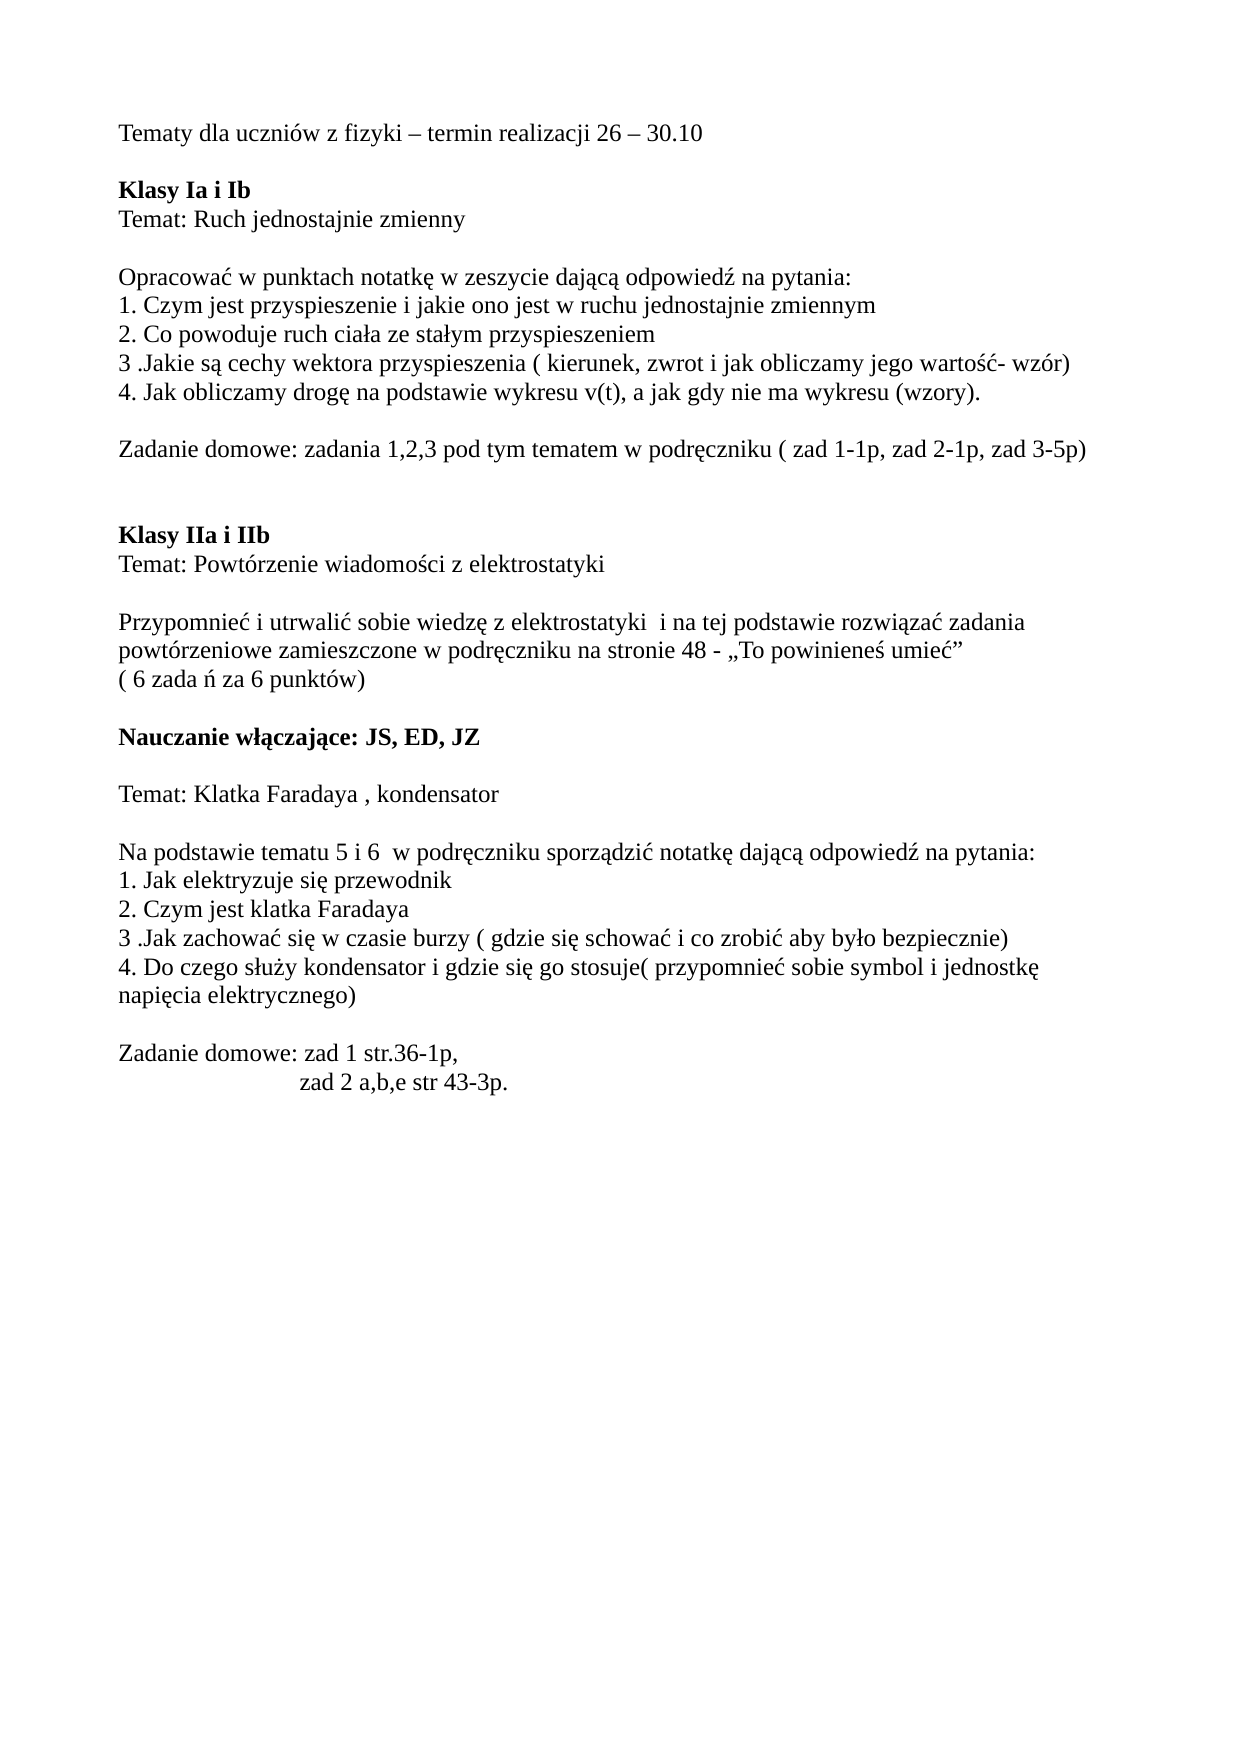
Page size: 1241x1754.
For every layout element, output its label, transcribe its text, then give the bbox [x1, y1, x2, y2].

text 3 .Jak zachować się w czasie burzy ( gdzie się schować i co zrobić aby było bezpiecznie) [118, 923, 1122, 952]
text Klasy Ia i Ib [118, 176, 1122, 204]
text ( 6 zada ń za 6 punktów) [118, 664, 1122, 693]
text Na podstawie tematu 5 i 6 w podręczniku sporządzić notatkę dającą odpowiedź na pytania: [118, 837, 1122, 866]
text 2. Co powoduje ruch ciała ze stałym przyspieszeniem [118, 319, 1122, 348]
text Temat: Klatka Faradaya , kondensator [118, 779, 1122, 808]
text 4. Do czego służy kondensator i gdzie się go stosuje( przypomnieć sobie symbol i jednostkę [118, 952, 1122, 981]
text 1. Jak elektryzuje się przewodnik [118, 866, 1122, 894]
text 2. Czym jest klatka Faradaya [118, 894, 1122, 923]
text Tematy dla uczniów z fizyki – termin realizacji 26 – 30.10 [118, 118, 1122, 147]
text Klasy IIa i IIb [118, 521, 1122, 549]
text Nauczanie włączające: JS, ED, JZ [118, 722, 1122, 751]
text 1. Czym jest przyspieszenie i jakie ono jest w ruchu jednostajnie zmiennym [118, 291, 1122, 319]
text Zadanie domowe: zad 1 str.36-1p, [118, 1038, 1122, 1067]
text Opracować w punktach notatkę w zeszycie dającą odpowiedź na pytania: [118, 262, 1122, 291]
text Temat: Ruch jednostajnie zmienny [118, 204, 1122, 233]
text 3 .Jakie są cechy wektora przyspieszenia ( kierunek, zwrot i jak obliczamy jego wartość- wzór) [118, 348, 1122, 377]
text napięcia elektrycznego) [118, 981, 1122, 1009]
text Temat: Powtórzenie wiadomości z elektrostatyki [118, 549, 1122, 578]
text zad 2 a,b,e str 43-3p. [118, 1067, 1122, 1096]
text Zadanie domowe: zadania 1,2,3 pod tym tematem w podręczniku ( zad 1-1p, zad 2-1p, zad 3-5p) [118, 434, 1122, 463]
text Przypomnieć i utrwalić sobie wiedzę z elektrostatyki i na tej podstawie rozwiązać zadania powtórzeniowe zamieszczone w podręczniku na stronie 48 - „To powinieneś umieć” [118, 607, 1122, 664]
text 4. Jak obliczamy drogę na podstawie wykresu v(t), a jak gdy nie ma wykresu (wzory). [118, 377, 1122, 406]
